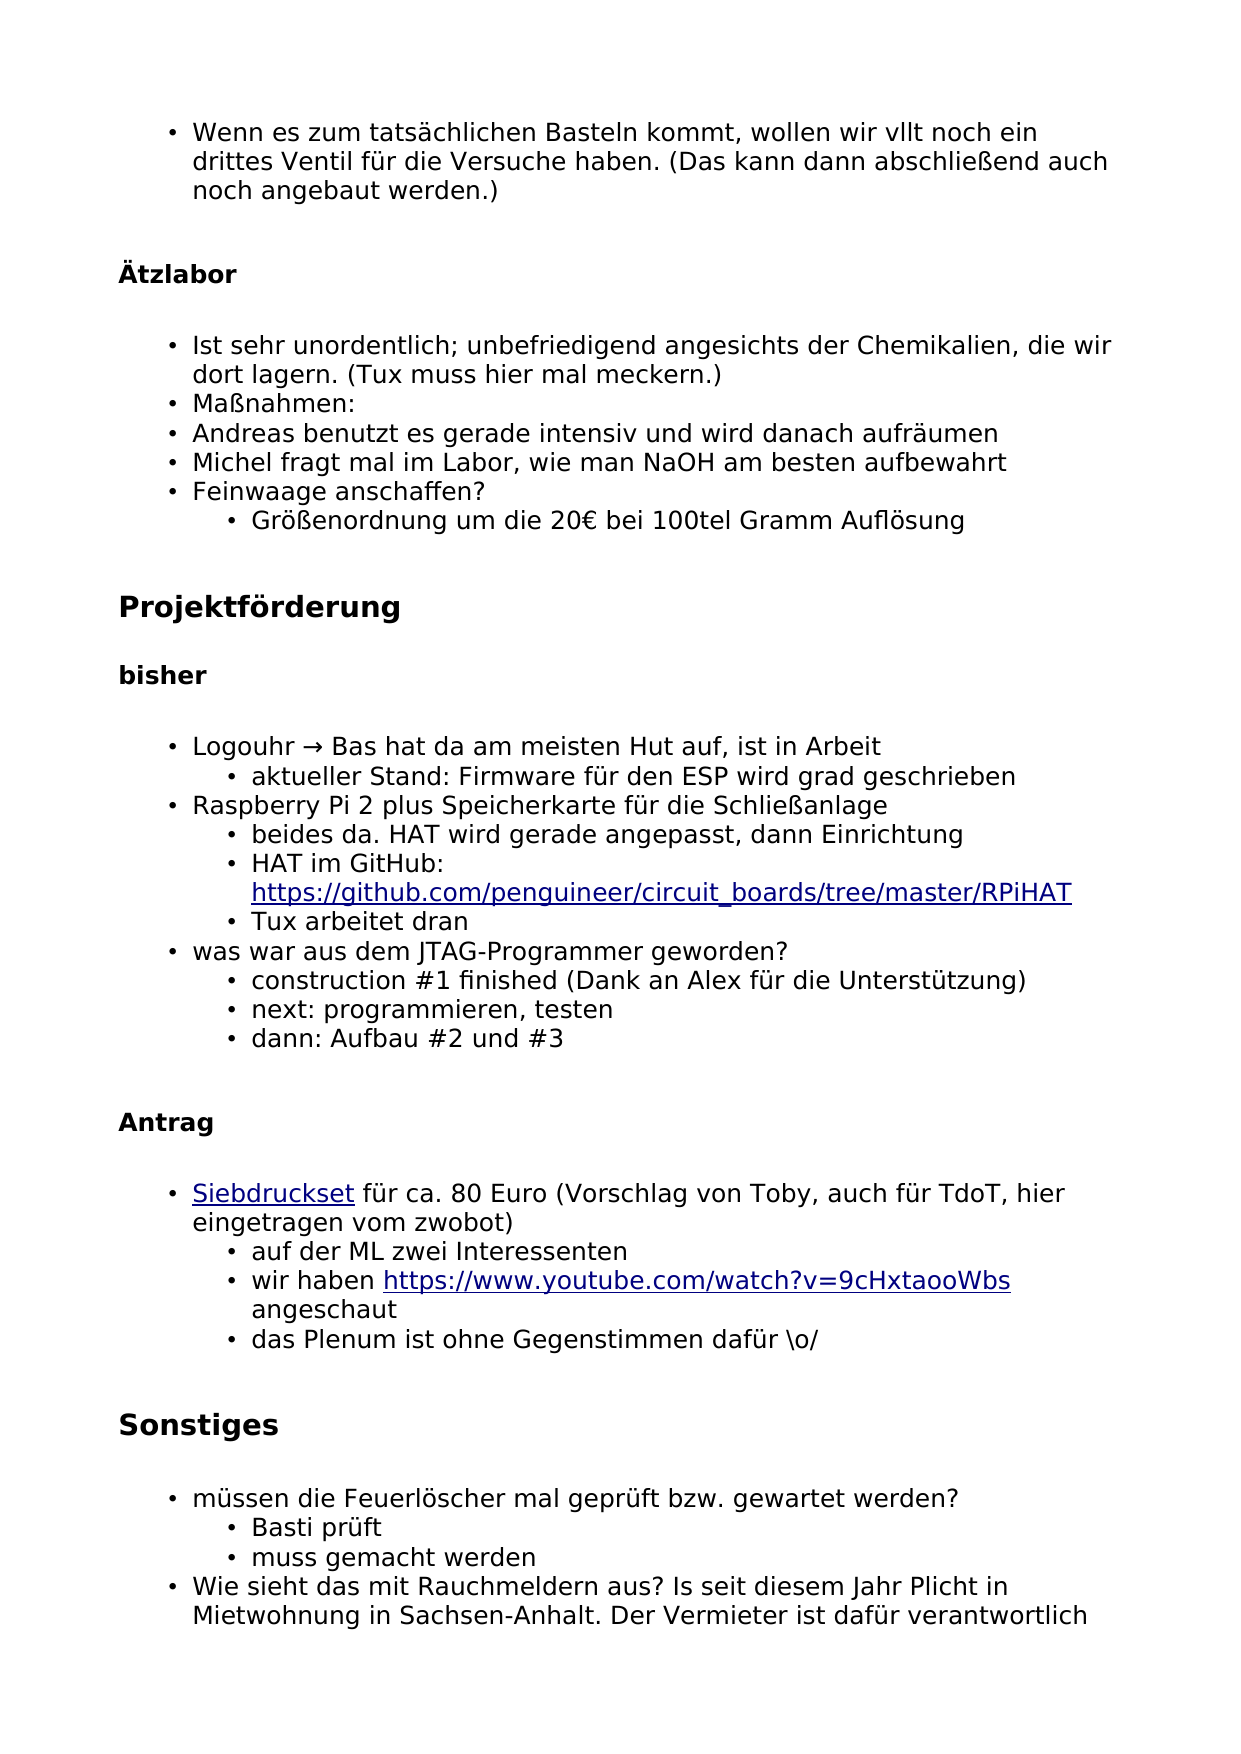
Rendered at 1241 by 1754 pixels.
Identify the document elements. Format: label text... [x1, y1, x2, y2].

list Raspberry Pi 2 plus Speicherkarte für die Schließanlage [177, 791, 1122, 820]
subtitle Projektförderung [118, 590, 1122, 624]
list dann: Aufbau #2 und #3 [236, 1024, 1122, 1053]
subtitle Sonstiges [118, 1408, 1122, 1442]
list Michel fragt mal im Labor, wie man NaOH am besten aufbewahrt [177, 448, 1122, 477]
subtitle Ätzlabor [118, 260, 1122, 289]
list Siebdruckset für ca. 80 Euro (Vorschlag von Toby, auch für TdoT, hier eingetragen vom zwobot) [177, 1179, 1122, 1237]
list next: programmieren, testen [236, 995, 1122, 1024]
list Wie sieht das mit Rauchmeldern aus? Is seit diesem Jahr Plicht in Mietwohnung in Sachsen-Anhalt. Der Vermieter ist dafür verantwortlich [177, 1572, 1122, 1630]
list muss gemacht werden [236, 1543, 1122, 1572]
list auf der ML zwei Interessenten [236, 1237, 1122, 1266]
list Ist sehr unordentlich; unbefriedigend angesichts der Chemikalien, die wir dort lagern. (Tux muss hier mal meckern.) [177, 331, 1122, 389]
list müssen die Feuerlöscher mal geprüft bzw. gewartet werden? [177, 1484, 1122, 1513]
subtitle Antrag [118, 1108, 1122, 1137]
list Maßnahmen: [177, 389, 1122, 419]
list Tux arbeitet dran [236, 907, 1122, 937]
subtitle bisher [118, 661, 1122, 691]
list construction #1 finished (Dank an Alex für die Unterstützung) [236, 966, 1122, 995]
list Wenn es zum tatsächlichen Basteln kommt, wollen wir vllt noch ein drittes Ventil für die Versuche haben. (Das kann dann abschließend auch noch angebaut werden.) [177, 118, 1122, 206]
list Feinwaage anschaffen? [177, 477, 1122, 506]
list was war aus dem JTAG-Programmer geworden? [177, 937, 1122, 966]
list HAT im GitHub: https://github.com/penguineer/circuit_boards/tree/master/RPiHAT [236, 849, 1122, 907]
list beides da. HAT wird gerade angepasst, dann Einrichtung [236, 820, 1122, 849]
list das Plenum ist ohne Gegenstimmen dafür \o/ [236, 1325, 1122, 1354]
list aktueller Stand: Firmware für den ESP wird grad geschrieben [236, 762, 1122, 791]
list Größenordnung um die 20€ bei 100tel Gramm Auflösung [236, 506, 1122, 535]
list Basti prüft [236, 1513, 1122, 1543]
list Logouhr → Bas hat da am meisten Hut auf, ist in Arbeit [177, 732, 1122, 762]
list wir haben https://www.youtube.com/watch?v=9cHxtaooWbs angeschaut [236, 1266, 1122, 1325]
list Andreas benutzt es gerade intensiv und wird danach aufräumen [177, 419, 1122, 448]
